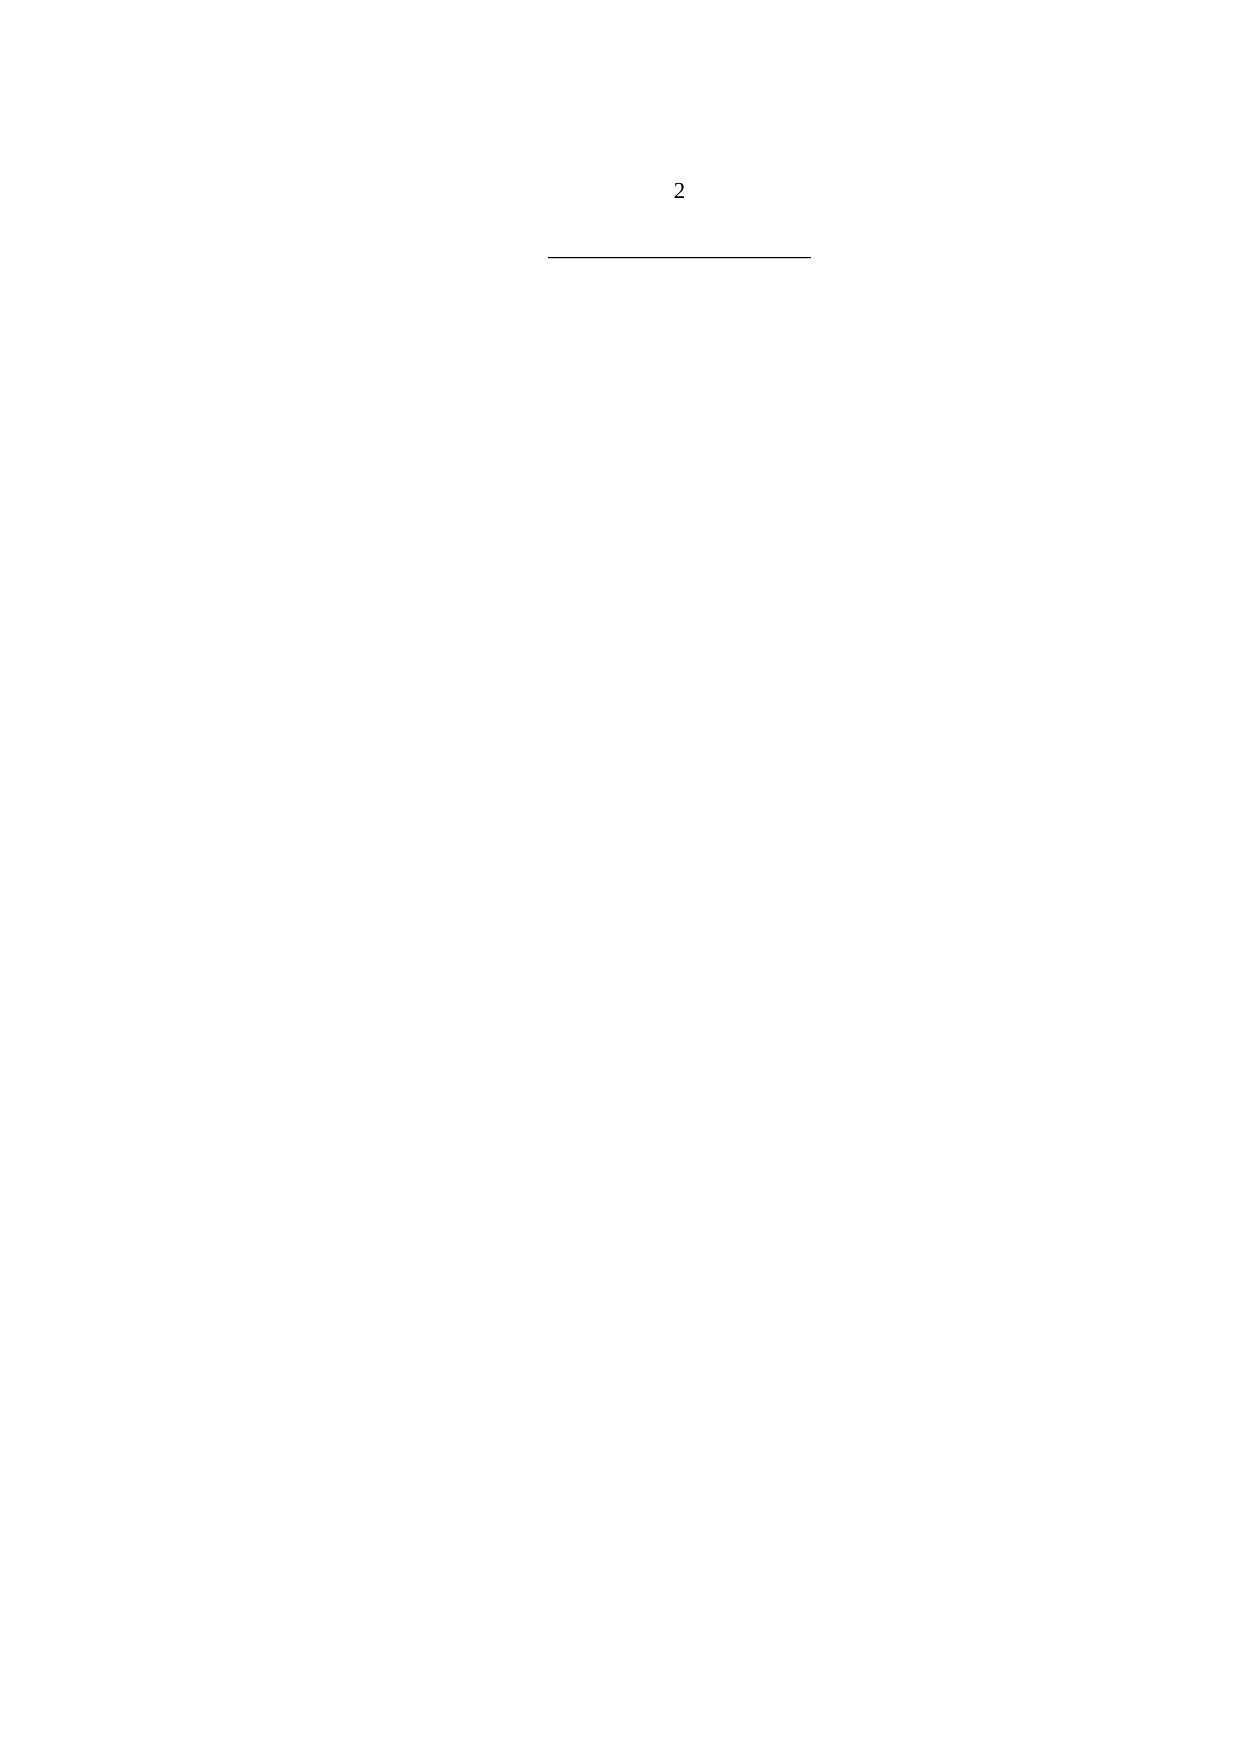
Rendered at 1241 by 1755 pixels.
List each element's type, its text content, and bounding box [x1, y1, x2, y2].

text _____________________ [177, 232, 1181, 261]
